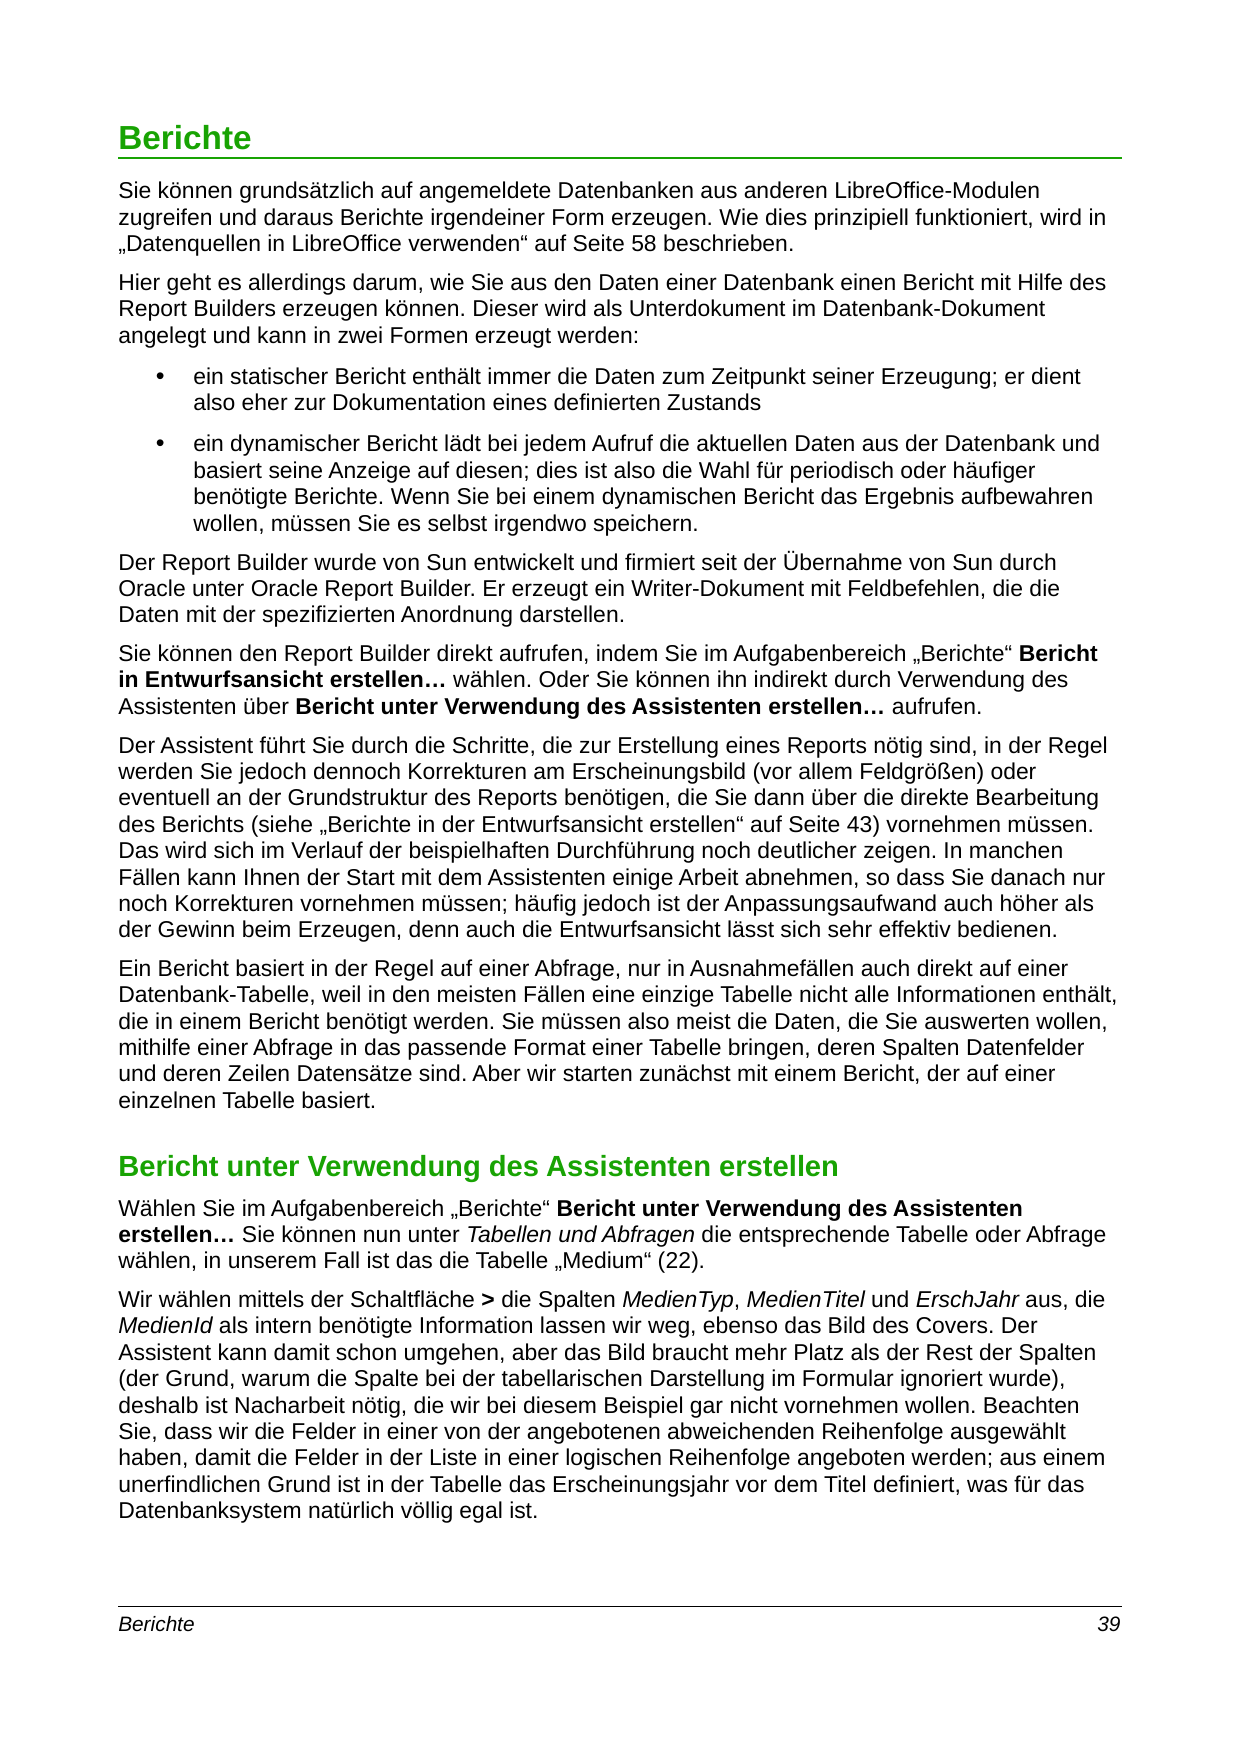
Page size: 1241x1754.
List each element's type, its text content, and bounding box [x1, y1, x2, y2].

text Sie können grundsätzlich auf angemeldete Datenbanken aus anderen LibreOffice-Modulen zugreifen und daraus Berichte irgendeiner Form erzeugen. Wie dies prinzipiell funktioniert, wird in „Datenquellen in LibreOffice verwenden“ auf Seite 59 beschrieben. [118, 177, 1122, 257]
subtitle Bericht unter Verwendung des Assistenten erstellen [118, 1149, 1122, 1182]
text Der Assistent führt Sie durch die Schritte, die zur Erstellung eines Reports nötig sind, in der Regel werden Sie jedoch dennoch Korrekturen am Erscheinungsbild (vor allem Feldgrößen) oder eventuell an der Grundstruktur des Reports benötigen, die Sie dann über die direkte Bearbeitung des Berichts (siehe „Berichte in der Entwurfsansicht erstellen“ auf Seite 44) vornehmen müssen. Das wird sich im Verlauf der beispielhaften Durchführung noch deutlicher zeigen. In manchen Fällen kann Ihnen der Start mit dem Assistenten einige Arbeit abnehmen, so dass Sie danach nur noch Korrekturen vornehmen müssen; häufig jedoch ist der Anpassungsaufwand auch höher als der Gewinn beim Erzeugen, denn auch die Entwurfsansicht lässt sich sehr effektiv bedienen. [118, 732, 1122, 942]
text Hier geht es allerdings darum, wie Sie aus den Daten einer Datenbank einen Bericht mit Hilfe des Report Builders erzeugen können. Dieser wird als Unterdokument im Datenbank-Dokument angelegt und kann in zwei Formen erzeugt werden: [118, 269, 1122, 348]
text Wir wählen mittels der Schaltfläche > die Spalten MedienTyp, MedienTitel und ErschJahr aus, die MedienId als intern benötigte Information lassen wir weg, ebenso das Bild des Covers. Der Assistent kann damit schon umgehen, aber das Bild braucht mehr Platz als der Rest der Spalten (der Grund, warum die Spalte bei der tabellarischen Darstellung im Formular ignoriert wurde), deshalb ist Nacharbeit nötig, die wir bei diesem Beispiel gar nicht vornehmen wollen. Beachten Sie, dass wir die Felder in einer von der angebotenen abweichenden Reihenfolge ausgewählt haben, damit die Felder in der Liste in einer logischen Reihenfolge angeboten werden; aus einem unerfindlichen Grund ist in der Tabelle das Erscheinungsjahr vor dem Titel definiert, was für das Datenbanksystem natürlich völlig egal ist. [118, 1286, 1122, 1523]
text Wählen Sie im Aufgabenbereich „Berichte“ Bericht unter Verwendung des Assistenten erstellen… Sie können nun unter Tabellen und Abfragen die entsprechende Tabelle oder Abfrage wählen, in unserem Fall ist das die Tabelle „Medium“ (Abbildung 22). [118, 1194, 1122, 1274]
list ein dynamischer Bericht lädt bei jedem Aufruf die aktuellen Daten aus der Datenbank und basiert seine Anzeige auf diesen; dies ist also die Wahl für periodisch oder häufiger benötigte Berichte. Wenn Sie bei einem dynamischen Bericht das Ergebnis aufbewahren wollen, müssen Sie es selbst irgendwo speichern. [156, 428, 1122, 536]
subtitle Berichte [118, 118, 1122, 157]
text Der Report Builder wurde von Sun entwickelt und firmiert seit der Übernahme von Sun durch Oracle unter Oracle Report Builder. Er erzeugt ein Writer-Dokument mit Feldbefehlen, die die Daten mit der spezifizierten Anordnung darstellen. [118, 548, 1122, 628]
list ein statischer Bericht enthält immer die Daten zum Zeitpunkt seiner Erzeugung; er dient also eher zur Dokumentation eines definierten Zustands [156, 361, 1122, 416]
text Sie können den Report Builder direkt aufrufen, indem Sie im Aufgabenbereich „Berichte“ Bericht in Entwurfsansicht erstellen… wählen. Oder Sie können ihn indirekt durch Verwendung des Assistenten über Bericht unter Verwendung des Assistenten erstellen… aufrufen. [118, 640, 1122, 719]
text Ein Bericht basiert in der Regel auf einer Abfrage, nur in Ausnahmefällen auch direkt auf einer Datenbank-Tabelle, weil in den meisten Fällen eine einzige Tabelle nicht alle Informationen enthält, die in einem Bericht benötigt werden. Sie müssen also meist die Daten, die Sie auswerten wollen, mithilfe einer Abfrage in das passende Format einer Tabelle bringen, deren Spalten Datenfelder und deren Zeilen Datensätze sind. Aber wir starten zunächst mit einem Bericht, der auf einer einzelnen Tabelle basiert. [118, 955, 1122, 1113]
